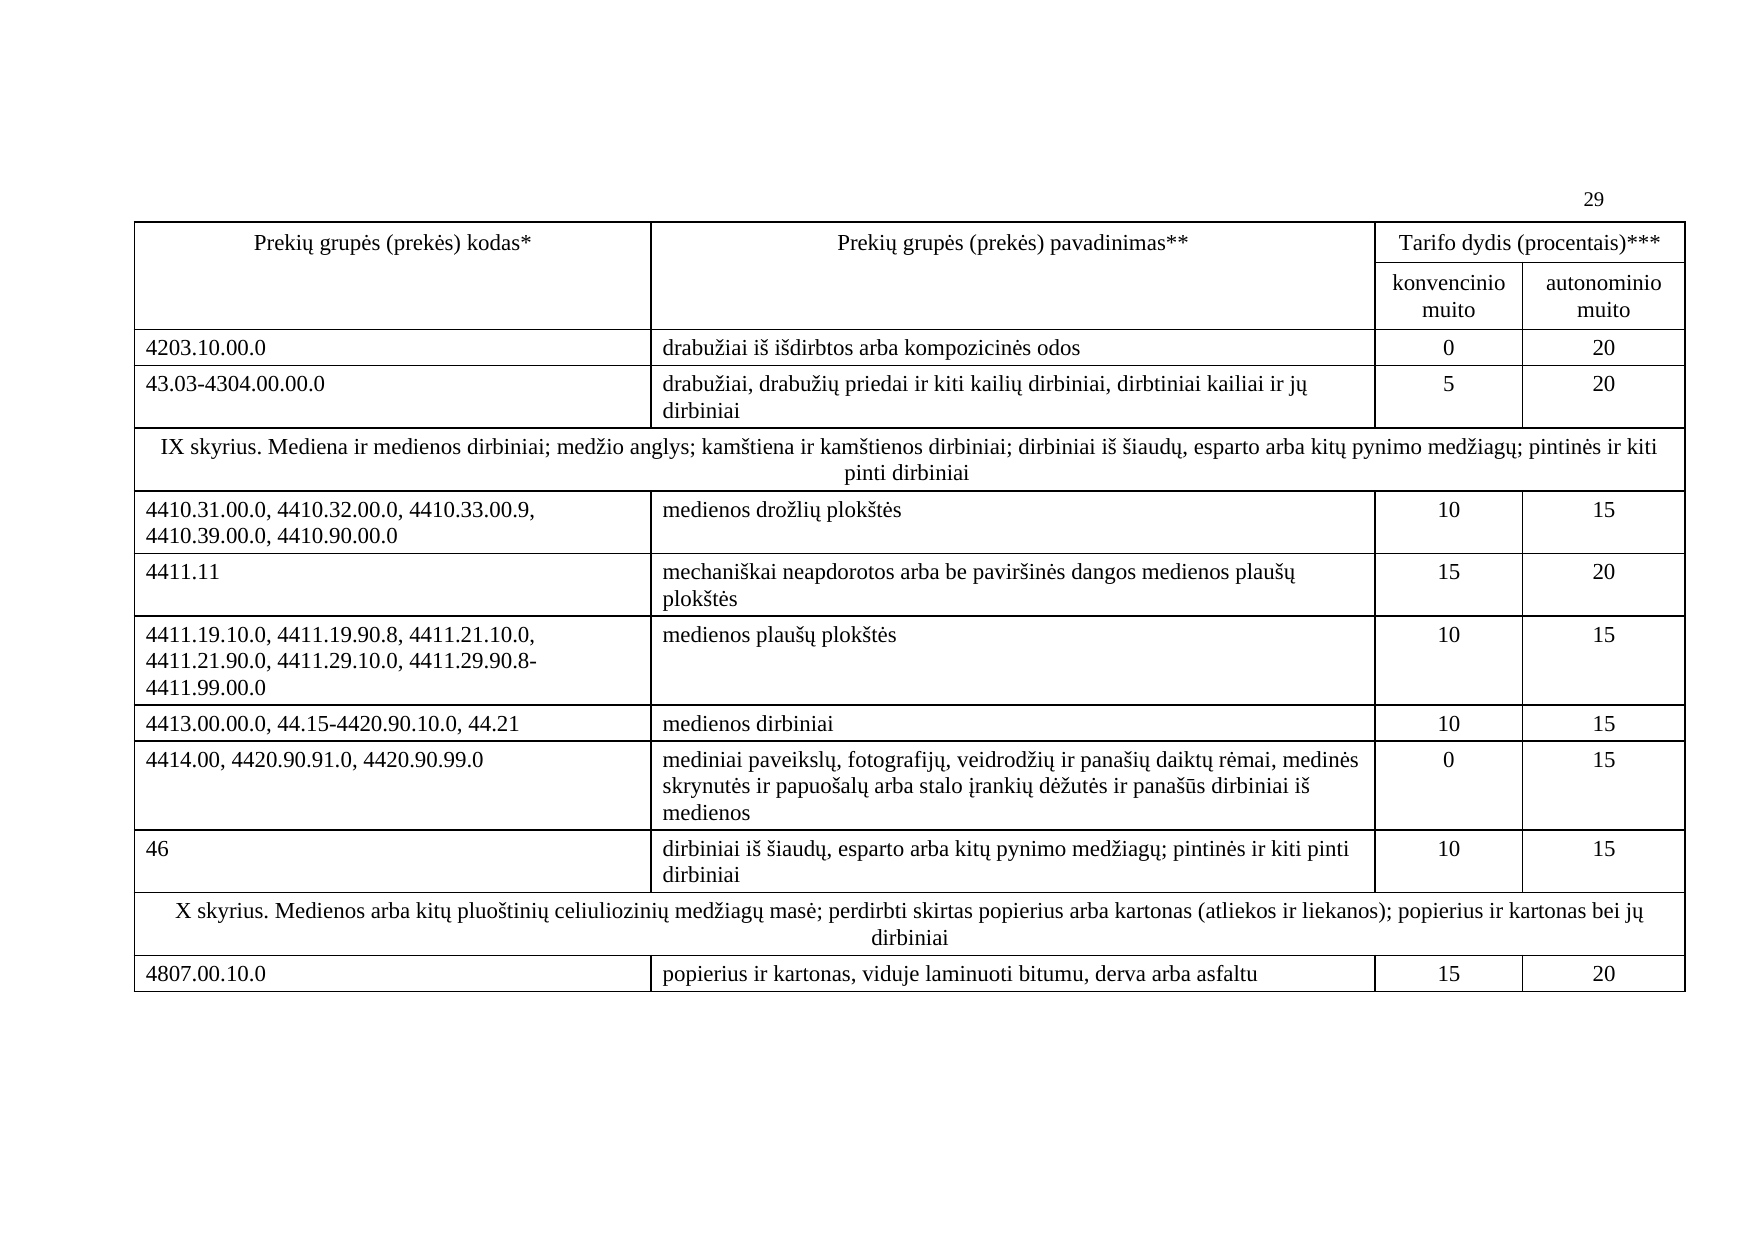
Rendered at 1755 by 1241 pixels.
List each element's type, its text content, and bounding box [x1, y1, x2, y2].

table_cell medienos dirbiniai [652, 706, 1374, 740]
table_header Prekių grupės (prekės) pavadinimas** [652, 223, 1374, 328]
table_cell 15 [1523, 617, 1684, 704]
table_cell mediniai paveikslų, fotografijų, veidrodžių ir panašių daiktų rėmai, medinės skrynutės ir papuošalų arba stalo įrankių dėžutės ir panašūs dirbiniai iš medienos [652, 742, 1374, 829]
table_cell 4410.31.00.0, 4410.32.00.0, 4410.33.00.9, 4410.39.00.0, 4410.90.00.0 [135, 492, 650, 552]
table_cell 10 [1376, 492, 1522, 552]
table_cell 15 [1523, 742, 1684, 829]
table_cell konvencinio muito [1376, 263, 1522, 328]
table_cell 15 [1376, 956, 1522, 991]
table_cell medienos plaušų plokštės [652, 617, 1374, 704]
table_cell 15 [1523, 831, 1684, 892]
table_cell 20 [1523, 366, 1684, 427]
table_cell 0 [1376, 742, 1522, 829]
table_cell 15 [1523, 706, 1684, 740]
table_cell 46 [135, 831, 650, 892]
table_cell 43.03-4304.00.00.0 [135, 366, 650, 427]
table_cell 10 [1376, 706, 1522, 740]
table_cell 4414.00, 4420.90.91.0, 4420.90.99.0 [135, 742, 650, 829]
table_header Prekių grupės (prekės) kodas* [135, 223, 650, 328]
table_cell 5 [1376, 366, 1522, 427]
table_cell mechaniškai neapdorotos arba be paviršinės dangos medienos plaušų plokštės [652, 554, 1374, 615]
table_cell 15 [1523, 492, 1684, 552]
table_cell 10 [1376, 617, 1522, 704]
table_cell 4807.00.10.0 [135, 956, 650, 991]
table_cell popierius ir kartonas, viduje laminuoti bitumu, derva arba asfaltu [652, 956, 1374, 991]
table_cell dirbiniai iš šiaudų, esparto arba kitų pynimo medžiagų; pintinės ir kiti pinti dirbiniai [652, 831, 1374, 892]
table_cell autonominio muito [1523, 263, 1684, 328]
table_cell medienos drožlių plokštės [652, 492, 1374, 552]
table_cell 4411.11 [135, 554, 650, 615]
table_cell 0 [1376, 330, 1522, 365]
table_cell 4203.10.00.0 [135, 330, 650, 365]
table_cell 20 [1523, 330, 1684, 365]
table_cell 10 [1376, 831, 1522, 892]
table_header Tarifo dydis (procentais)*** [1376, 223, 1684, 262]
table_cell X skyrius. Medienos arba kitų pluoštinių celiuliozinių medžiagų masė; perdirbti skirtas popierius arba kartonas (atliekos ir liekanos); popierius ir kartonas bei jų dirbiniai [135, 893, 1684, 954]
table_cell drabužiai, drabužių priedai ir kiti kailių dirbiniai, dirbtiniai kailiai ir jų dirbiniai [652, 366, 1374, 427]
table_cell 15 [1376, 554, 1522, 615]
table_cell 4411.19.10.0, 4411.19.90.8, 4411.21.10.0, 4411.21.90.0, 4411.29.10.0, 4411.29.90.8-4411.99.00.0 [135, 617, 650, 704]
table_cell IX skyrius. Mediena ir medienos dirbiniai; medžio anglys; kamštiena ir kamštienos dirbiniai; dirbiniai iš šiaudų, esparto arba kitų pynimo medžiagų; pintinės ir kiti pinti dirbiniai [135, 429, 1684, 490]
table_cell 4413.00.00.0, 44.15-4420.90.10.0, 44.21 [135, 706, 650, 740]
table_cell 20 [1523, 554, 1684, 615]
table_cell 20 [1523, 956, 1684, 991]
table_cell drabužiai iš išdirbtos arba kompozicinės odos [652, 330, 1374, 365]
